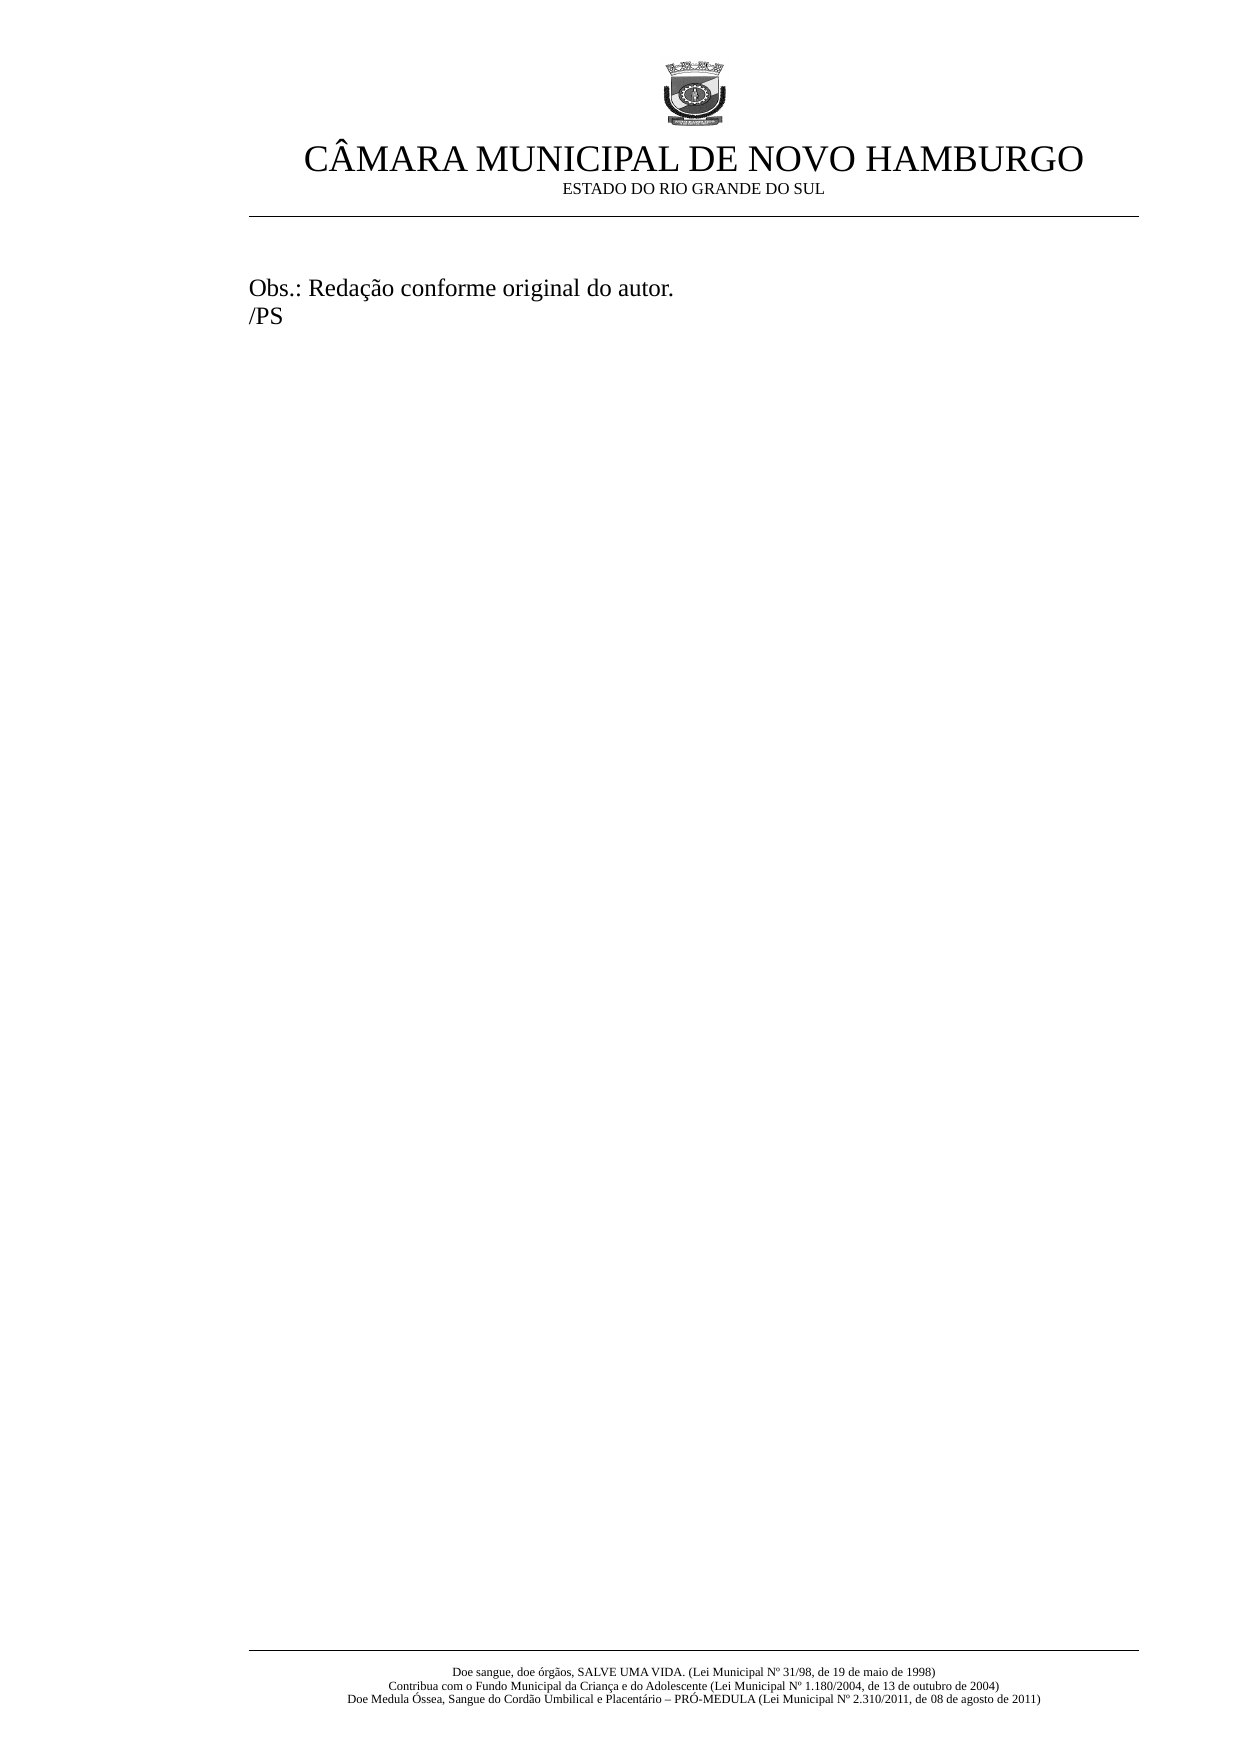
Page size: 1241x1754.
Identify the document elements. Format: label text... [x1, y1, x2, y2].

text Obs.: Redação conforme original do autor. [248, 274, 1139, 302]
text /PS [248, 302, 1139, 330]
